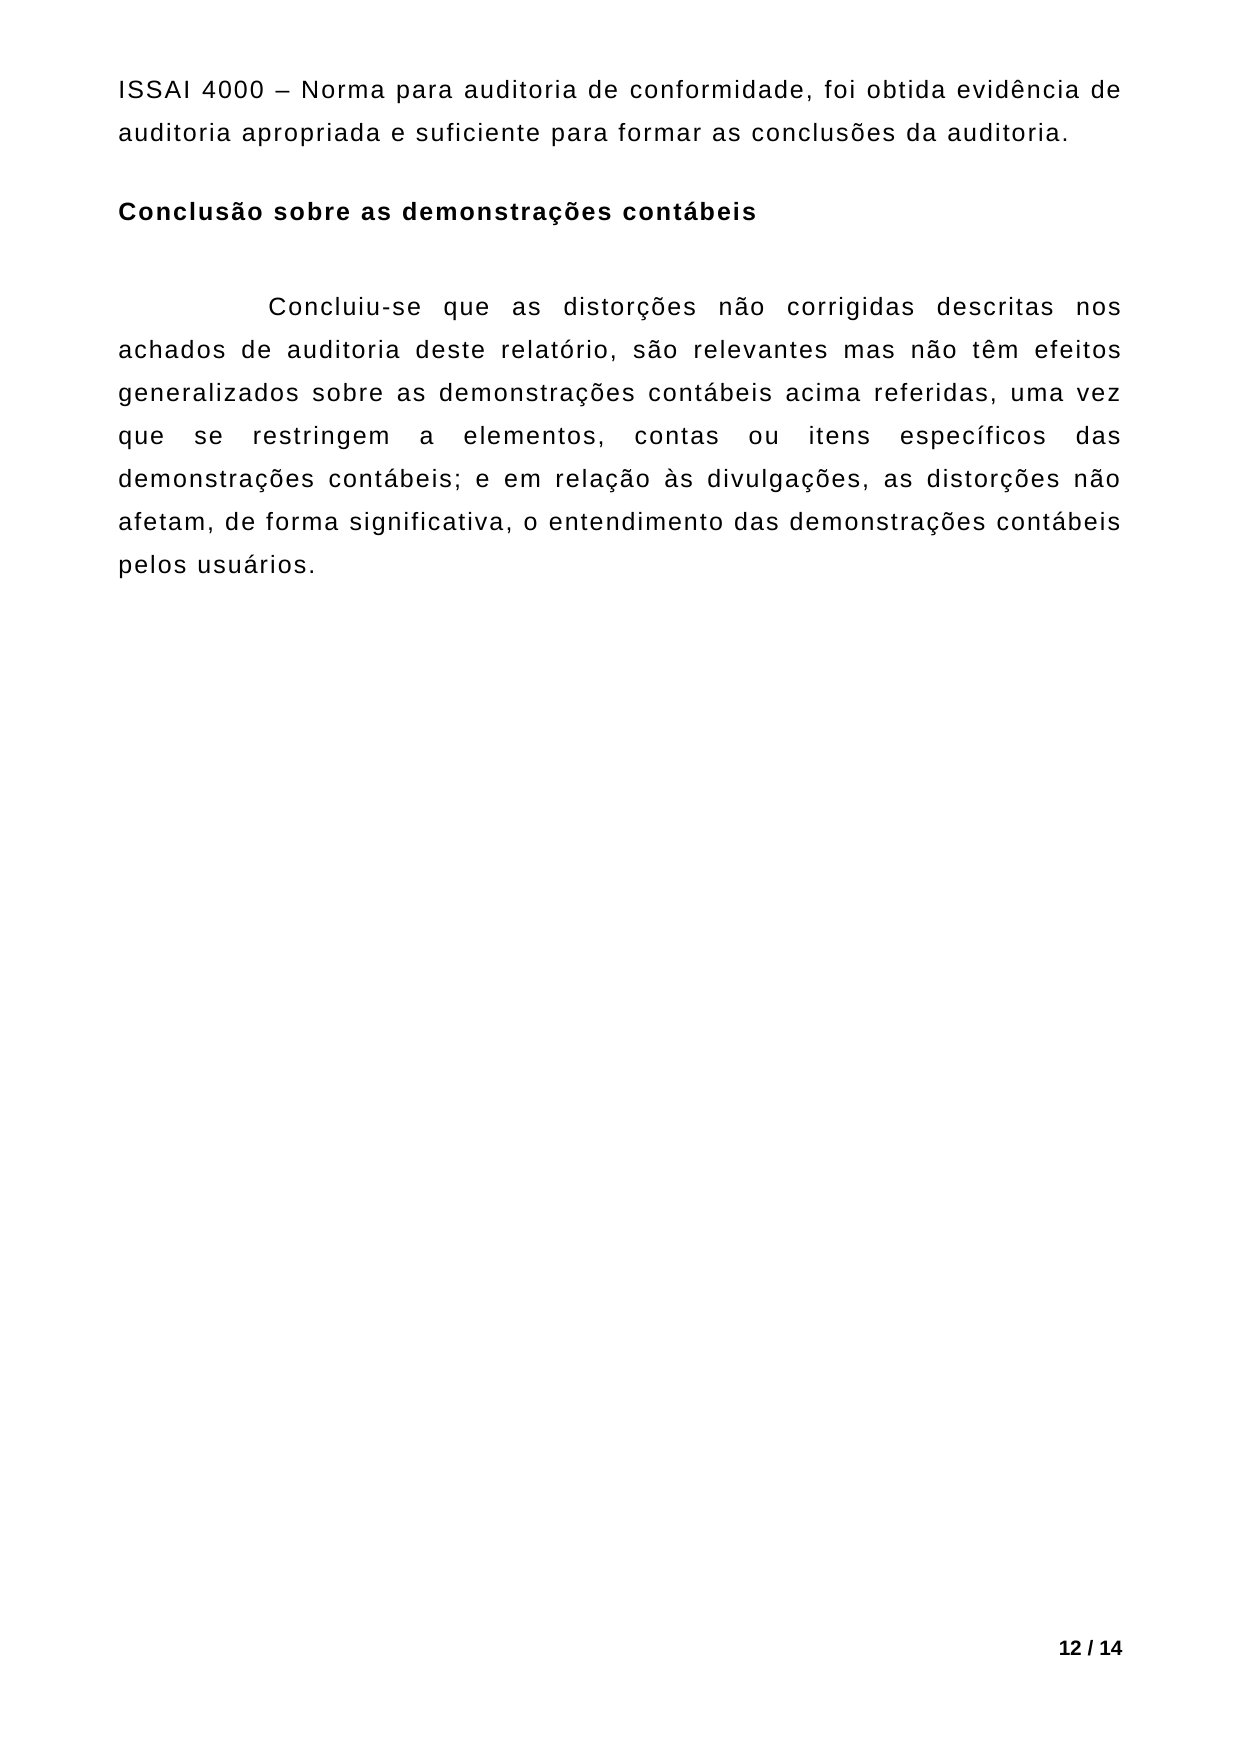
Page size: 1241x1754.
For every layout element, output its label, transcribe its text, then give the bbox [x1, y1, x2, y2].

text Concluiu-se que as distorções não corrigidas descritas nos achados de auditoria deste relatório, são relevantes mas não têm efeitos generalizados sobre as demonstrações contábeis acima referidas, uma vez que se restringem a elementos, contas ou itens específicos das demonstrações contábeis; e em relação às divulgações, as distorções não afetam, de forma significativa, o entendimento das demonstrações contábeis pelos usuários. [118, 292, 1122, 579]
text ISSAI 4000 – Norma para auditoria de conformidade, foi obtida evidência de auditoria apropriada e suficiente para formar as conclusões da auditoria. [118, 75, 1122, 147]
subtitle Conclusão sobre as demonstrações contábeis [118, 197, 1122, 225]
